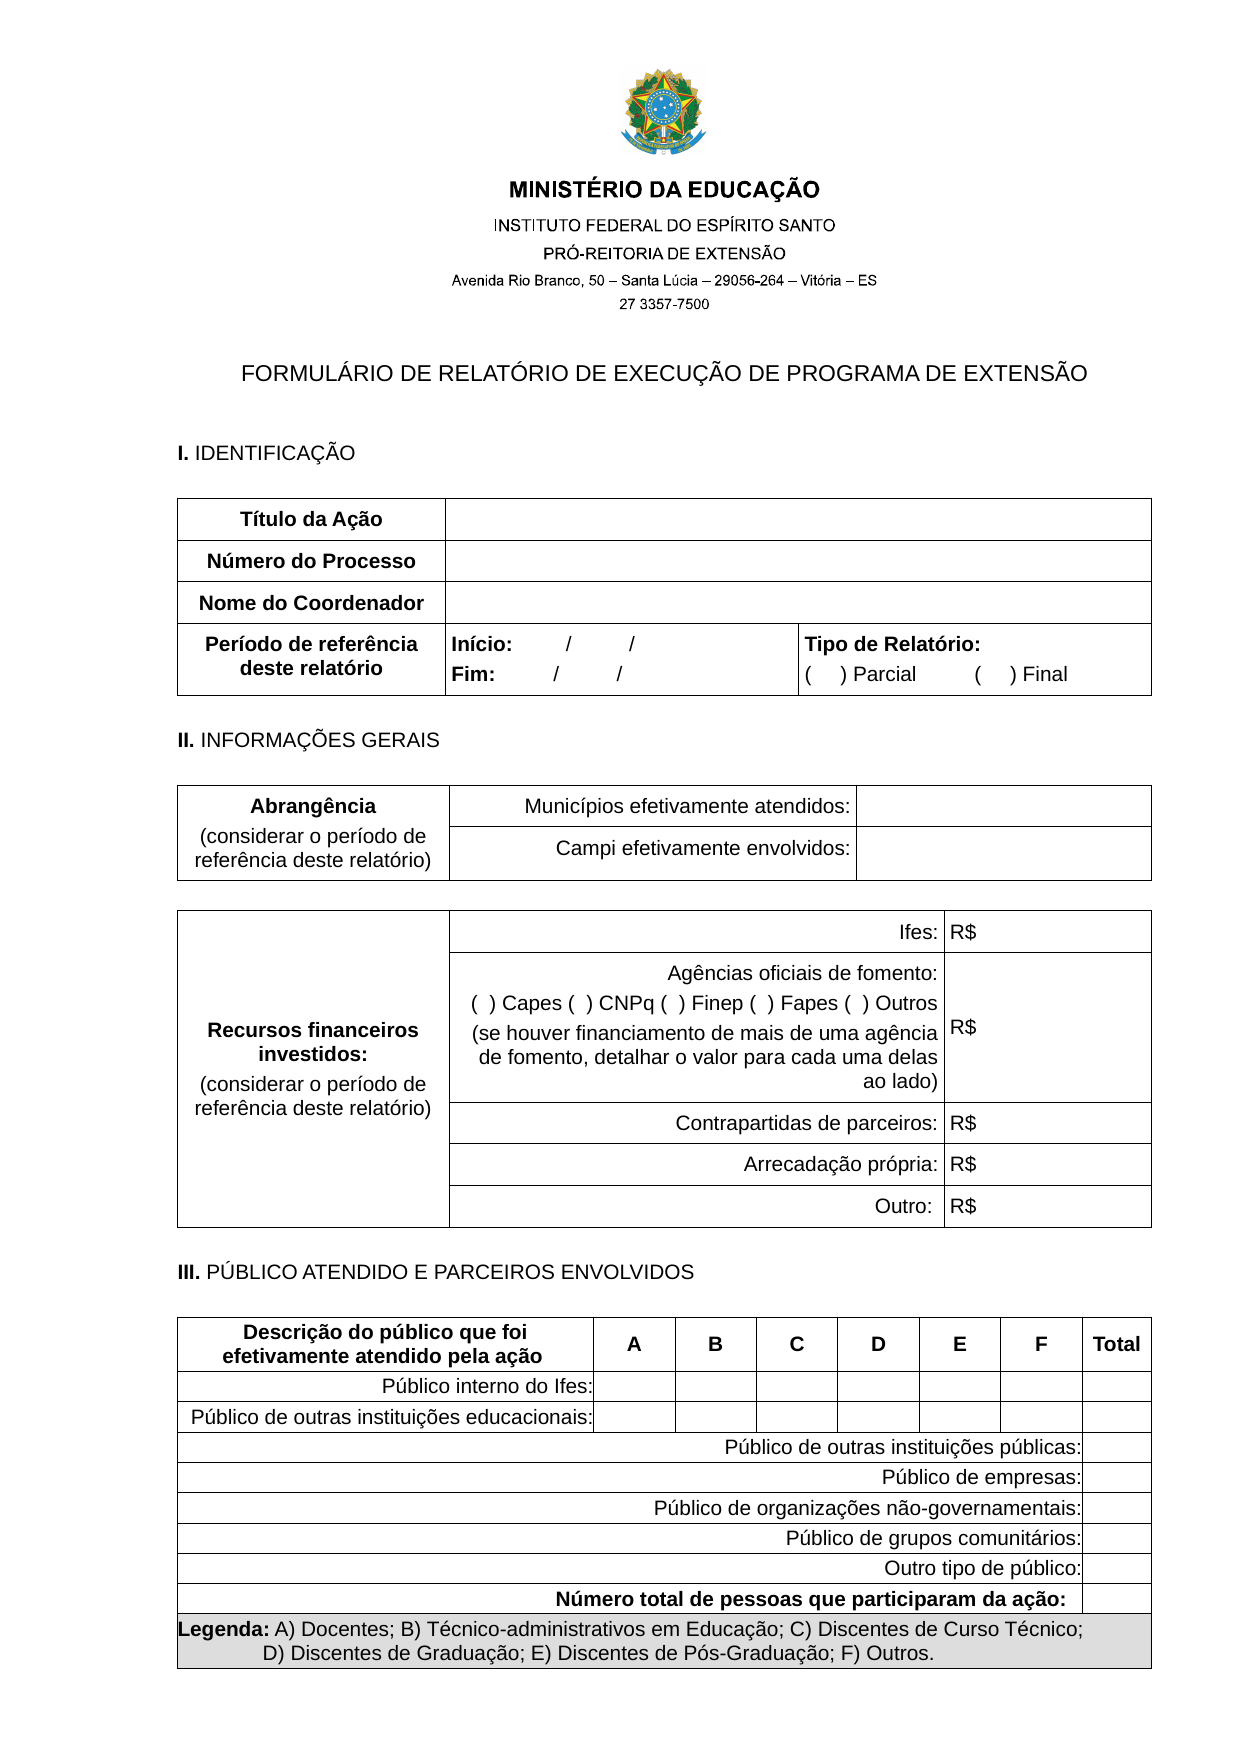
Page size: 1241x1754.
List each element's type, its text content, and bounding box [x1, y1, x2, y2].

table_cell [757, 1402, 837, 1431]
table_cell R$ [945, 1144, 1151, 1185]
table_cell Público de empresas: [178, 1463, 1082, 1492]
table_cell [1083, 1493, 1151, 1522]
table_header A [594, 1318, 675, 1371]
table_header R$ [945, 911, 1151, 952]
table_header C [757, 1318, 837, 1371]
table_cell Público de grupos comunitários: [178, 1524, 1082, 1553]
table_header B [676, 1318, 756, 1371]
table_cell [446, 541, 1151, 581]
table_header Municípios efetivamente atendidos: [450, 786, 856, 826]
text FORMULÁRIO DE RELATÓRIO DE EXECUÇÃO DE PROGRAMA DE EXTENSÃO [177, 360, 1152, 387]
table_cell [1083, 1584, 1151, 1613]
table_header Título da Ação [178, 499, 445, 539]
table_cell Agências oficiais de fomento: ( ) Capes ( ) CNPq ( ) Finep ( ) Fapes ( ) Outros (se houver financiamento de mais de uma agência de fomento, detalhar o valor para cada uma delas ao lado) [450, 953, 944, 1101]
table_cell [920, 1372, 1000, 1401]
table_cell [1001, 1372, 1082, 1401]
table_cell Legenda: A) Docentes; B) Técnico-administrativos em Educação; C) Discentes de Curso Técnico; D) Discentes de Graduação; E) Discentes de Pós-Graduação; F) Outros. [178, 1614, 1151, 1668]
table_cell [1083, 1554, 1151, 1583]
table_header D [838, 1318, 919, 1371]
table_header E [920, 1318, 1000, 1371]
table_header Recursos financeiros investidos: (considerar o período de referência deste relatório) [178, 911, 449, 1227]
table_cell Número do Processo [178, 541, 445, 581]
table_cell [1083, 1372, 1151, 1401]
table_cell [1083, 1402, 1151, 1431]
table_cell Campi efetivamente envolvidos: [450, 827, 856, 880]
table_cell [857, 827, 1151, 880]
table_cell [757, 1372, 837, 1401]
table_cell Outro: [450, 1186, 944, 1227]
table_cell [1083, 1524, 1151, 1553]
table_cell Número total de pessoas que participaram da ação: [178, 1584, 1082, 1613]
table_cell [838, 1402, 919, 1431]
table_cell Outro tipo de público: [178, 1554, 1082, 1583]
table_cell [1083, 1433, 1151, 1462]
table_header Total [1083, 1318, 1151, 1371]
table_header F [1001, 1318, 1082, 1371]
table_cell [676, 1372, 756, 1401]
table_header [446, 499, 1151, 539]
table_header Descrição do público que foi efetivamente atendido pela ação [178, 1318, 593, 1371]
table_cell Nome do Coordenador [178, 582, 445, 623]
table_cell [446, 582, 1151, 623]
text III. PÚBLICO ATENDIDO E PARCEIROS ENVOLVIDOS [177, 1260, 1152, 1284]
text I. IDENTIFICAÇÃO [177, 441, 1152, 465]
table_cell Período de referência deste relatório [178, 624, 445, 694]
table_cell Público de outras instituições educacionais: [178, 1402, 593, 1431]
table_header [857, 786, 1151, 826]
table_cell R$ [945, 953, 1151, 1101]
table_header Abrangência (considerar o período de referência deste relatório) [178, 786, 449, 880]
table_cell Tipo de Relatório: ( ) Parcial ( ) Final [799, 624, 1151, 694]
table_cell [920, 1402, 1000, 1431]
table_header Ifes: [450, 911, 944, 952]
table_cell Arrecadação própria: [450, 1144, 944, 1185]
text II. INFORMAÇÕES GERAIS [177, 728, 1152, 752]
table_cell [1001, 1402, 1082, 1431]
table_cell [838, 1372, 919, 1401]
table_cell Público de outras instituições públicas: [178, 1433, 1082, 1462]
table_cell R$ [945, 1186, 1151, 1227]
table_cell [676, 1402, 756, 1431]
table_cell Contrapartidas de parceiros: [450, 1103, 944, 1143]
table_cell [594, 1372, 675, 1401]
table_cell Início: / / Fim: / / [446, 624, 798, 694]
table_cell R$ [945, 1103, 1151, 1143]
table_cell [594, 1402, 675, 1431]
table_cell Público interno do Ifes: [178, 1372, 593, 1401]
table_cell [1083, 1463, 1151, 1492]
table_cell Público de organizações não-governamentais: [178, 1493, 1082, 1522]
